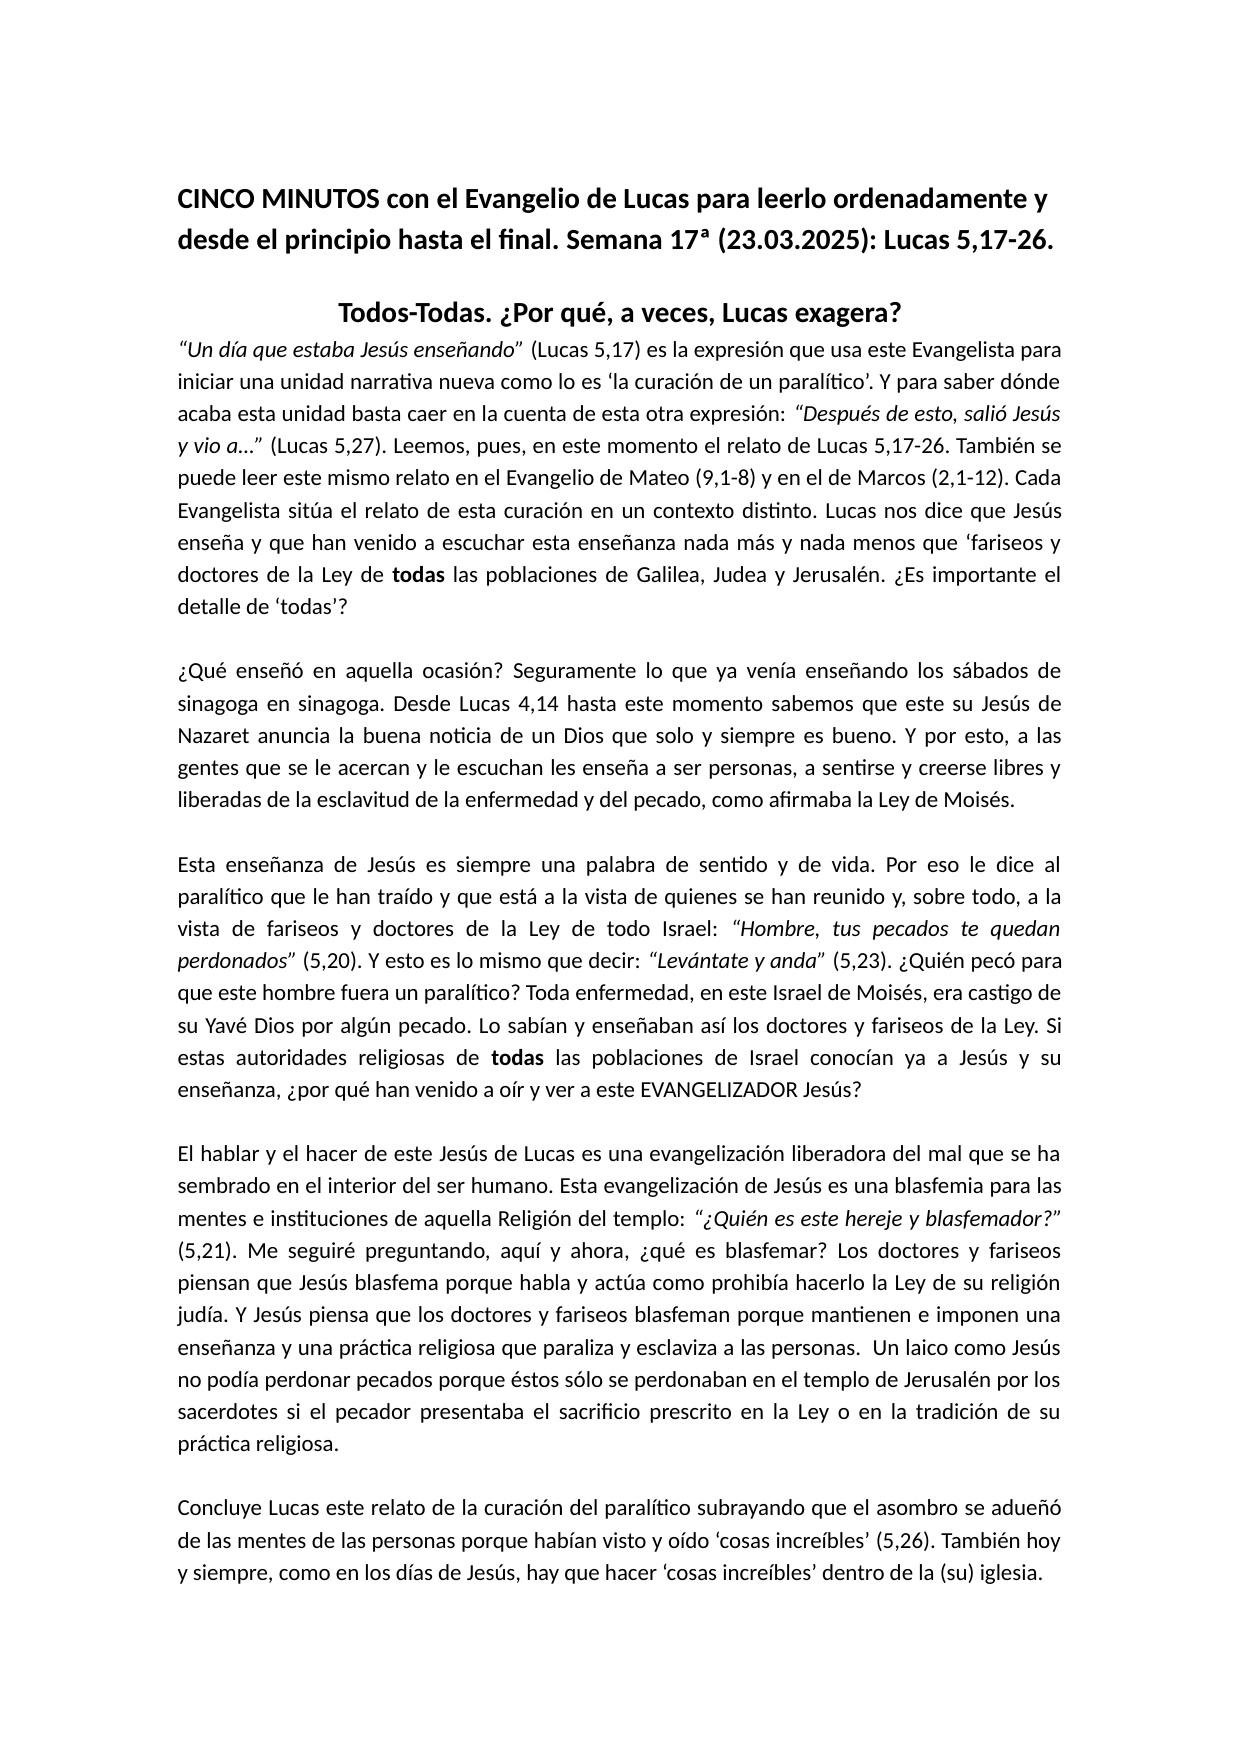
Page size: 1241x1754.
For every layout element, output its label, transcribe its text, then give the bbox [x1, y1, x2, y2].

text El hablar y el hacer de este Jesús de Lucas es una evangelización liberadora del mal que se ha sembrado en el interior del ser humano. Esta evangelización de Jesús es una blasfemia para las mentes e instituciones de aquella Religión del templo: “¿Quién es este hereje y blasfemador?” (5,21). Me seguiré preguntando, aquí y ahora, ¿qué es blasfemar? Los doctores y fariseos piensan que Jesús blasfema porque habla y actúa como prohibía hacerlo la Ley de su religión judía. Y Jesús piensa que los doctores y fariseos blasfeman porque mantienen e imponen una enseñanza y una práctica religiosa que paraliza y esclaviza a las personas. Un laico como Jesús no podía perdonar pecados porque éstos sólo se perdonaban en el templo de Jerusalén por los sacerdotes si el pecador presentaba el sacrificio prescrito en la Ley o en la tradición de su práctica religiosa. [177, 1139, 1063, 1457]
text CINCO MINUTOS con el Evangelio de Lucas para leerlo ordenadamente y desde el principio hasta el final. Semana 17ª (23.03.2025): Lucas 5,17-26. [177, 180, 1063, 256]
text Todos-Todas. ¿Por qué, a veces, Lucas exagera? [177, 294, 1063, 329]
text “Un día que estaba Jesús enseñando” (Lucas 5,17) es la expresión que usa este Evangelista para iniciar una unidad narrativa nueva como lo es ‘la curación de un paralítico’. Y para saber dónde acaba esta unidad basta caer en la cuenta de esta otra expresión: “Después de esto, salió Jesús y vio a…” (Lucas 5,27). Leemos, pues, en este momento el relato de Lucas 5,17-26. También se puede leer este mismo relato en el Evangelio de Mateo (9,1-8) y en el de Marcos (2,1-12). Cada Evangelista sitúa el relato de esta curación en un contexto distinto. Lucas nos dice que Jesús enseña y que han venido a escuchar esta enseñanza nada más y nada menos que ‘fariseos y doctores de la Ley de todas las poblaciones de Galilea, Judea y Jerusalén. ¿Es importante el detalle de ‘todas’? [177, 335, 1063, 620]
text ¿Qué enseñó en aquella ocasión? Seguramente lo que ya venía enseñando los sábados de sinagoga en sinagoga. Desde Lucas 4,14 hasta este momento sabemos que este su Jesús de Nazaret anuncia la buena noticia de un Dios que solo y siempre es bueno. Y por esto, a las gentes que se le acercan y le escuchan les enseña a ser personas, a sentirse y creerse libres y liberadas de la esclavitud de la enfermedad y del pecado, como afirmaba la Ley de Moisés. [177, 657, 1063, 813]
text Esta enseñanza de Jesús es siempre una palabra de sentido y de vida. Por eso le dice al paralítico que le han traído y que está a la vista de quienes se han reunido y, sobre todo, a la vista de fariseos y doctores de la Ley de todo Israel: “Hombre, tus pecados te quedan perdonados” (5,20). Y esto es lo mismo que decir: “Levántate y anda” (5,23). ¿Quién pecó para que este hombre fuera un paralítico? Toda enfermedad, en este Israel de Moisés, era castigo de su Yavé Dios por algún pecado. Lo sabían y enseñaban así los doctores y fariseos de la Ley. Si estas autoridades religiosas de todas las poblaciones de Israel conocían ya a Jesús y su enseñanza, ¿por qué han venido a oír y ver a este EVANGELIZADOR Jesús? [177, 850, 1063, 1103]
text Concluye Lucas este relato de la curación del paralítico subrayando que el asombro se adueñó de las mentes de las personas porque habían visto y oído ‘cosas increíbles’ (5,26). También hoy y siempre, como en los días de Jesús, hay que hacer ‘cosas increíbles’ dentro de la (su) iglesia. [177, 1493, 1063, 1586]
